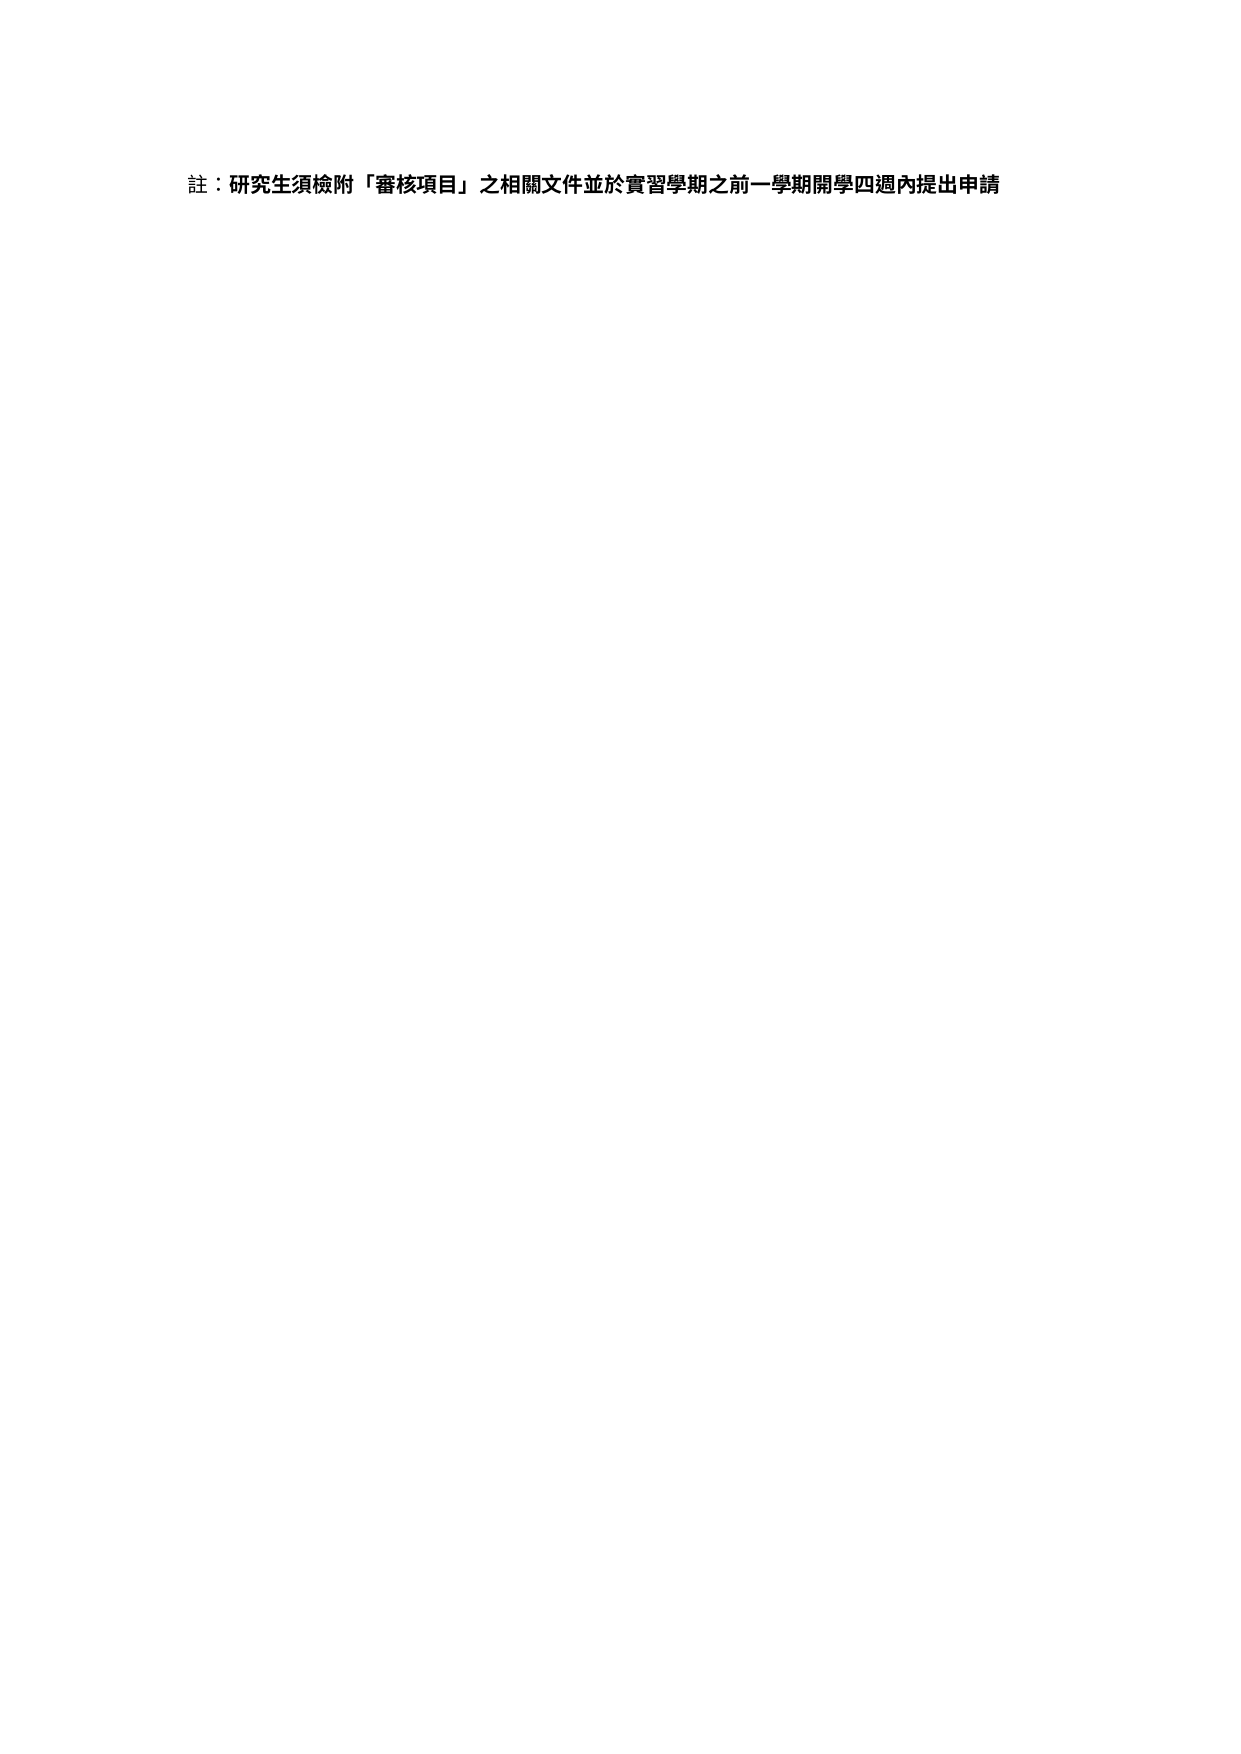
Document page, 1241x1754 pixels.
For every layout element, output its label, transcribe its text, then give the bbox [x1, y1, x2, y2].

text 註：研究生須檢附「審核項目」之相關文件並於實習學期之前一學期開學四週內提出申請 [187, 164, 1053, 202]
